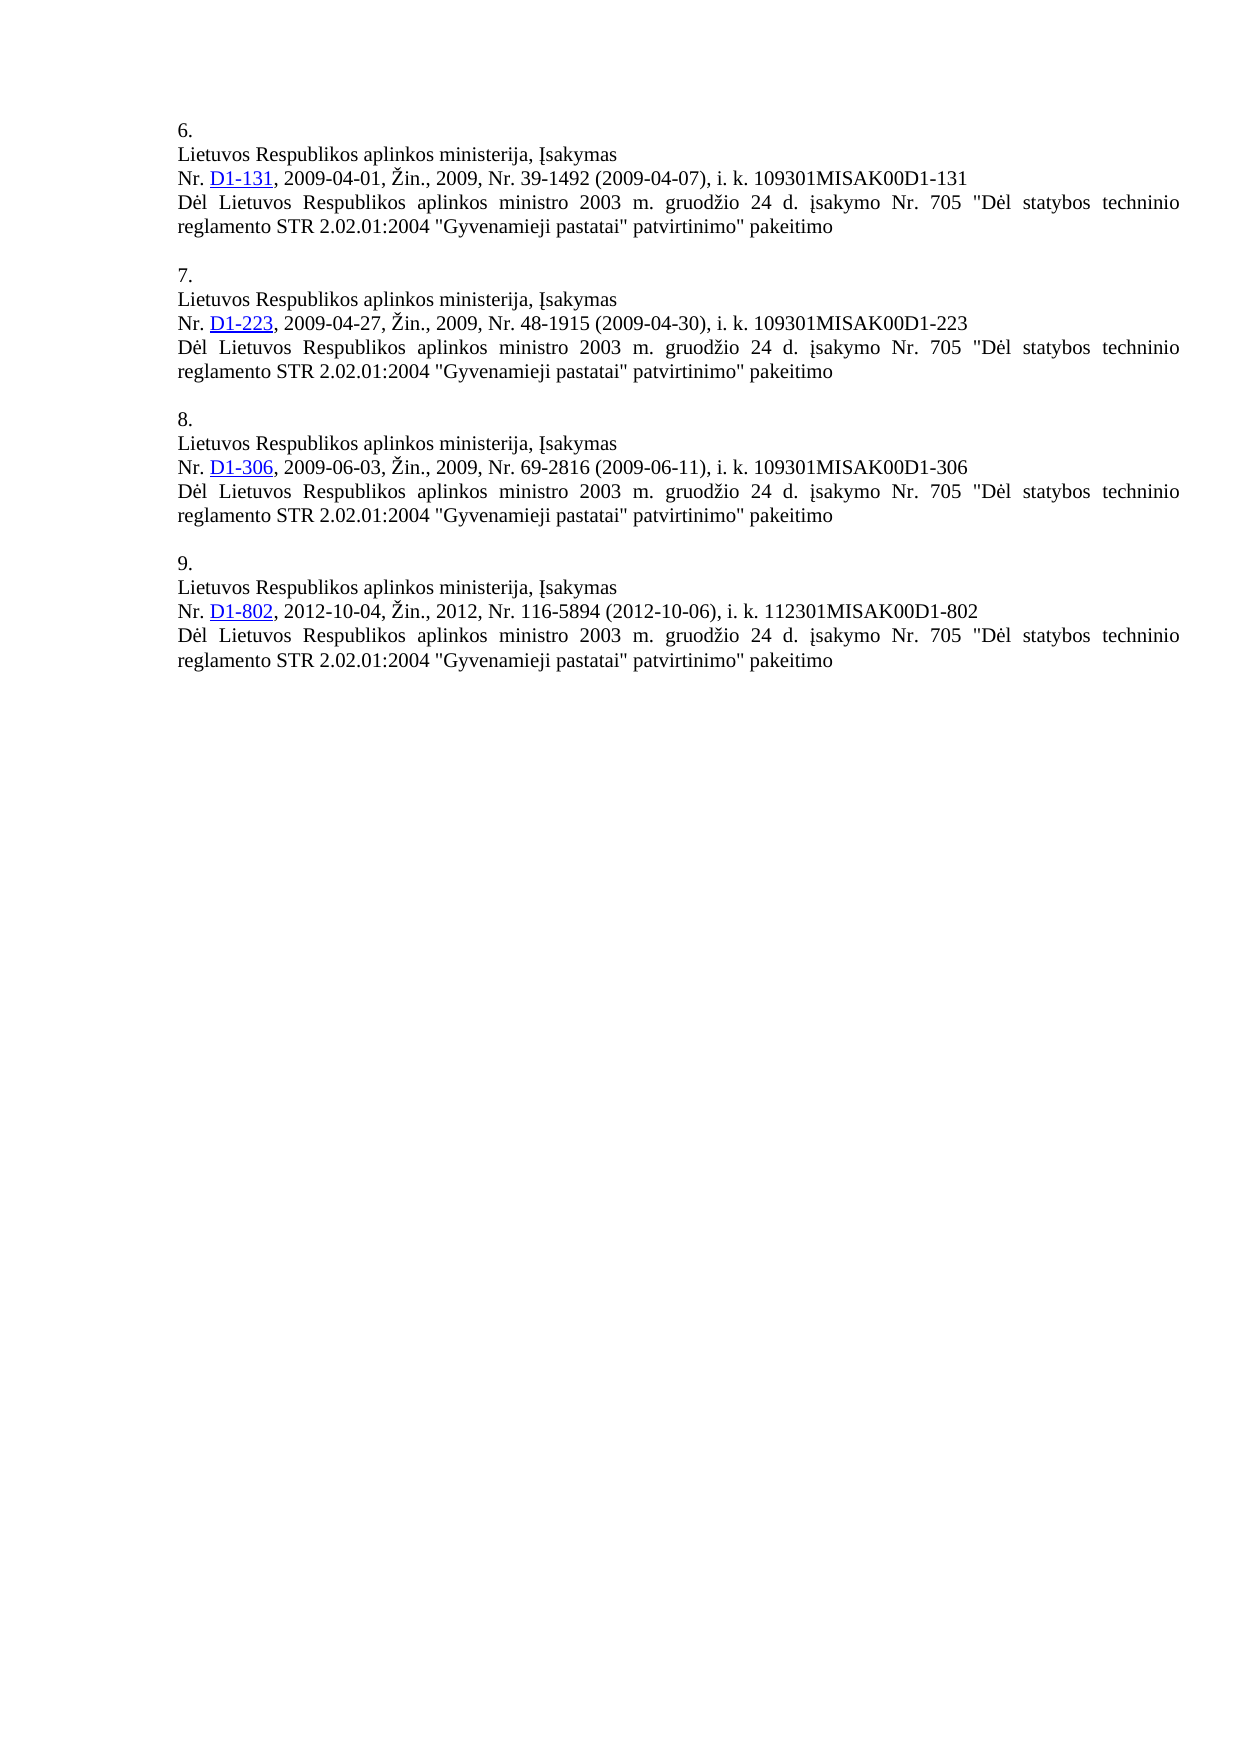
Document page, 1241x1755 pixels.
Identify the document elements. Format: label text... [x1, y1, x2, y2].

text 9. [177, 551, 1181, 575]
text Dėl Lietuvos Respublikos aplinkos ministro 2003 m. gruodžio 24 d. įsakymo Nr. 705 "Dėl statybos techninio reglamento STR 2.02.01:2004 "Gyvenamieji pastatai" patvirtinimo" pakeitimo [177, 623, 1181, 672]
text Lietuvos Respublikos aplinkos ministerija, Įsakymas [177, 575, 1181, 599]
text Nr. D1-223, 2009-04-27, Žin., 2009, Nr. 48-1915 (2009-04-30), i. k. 109301MISAK00D1-223 [177, 311, 1181, 335]
text 6. [177, 118, 1181, 142]
text Dėl Lietuvos Respublikos aplinkos ministro 2003 m. gruodžio 24 d. įsakymo Nr. 705 "Dėl statybos techninio reglamento STR 2.02.01:2004 "Gyvenamieji pastatai" patvirtinimo" pakeitimo [177, 190, 1181, 238]
text Dėl Lietuvos Respublikos aplinkos ministro 2003 m. gruodžio 24 d. įsakymo Nr. 705 "Dėl statybos techninio reglamento STR 2.02.01:2004 "Gyvenamieji pastatai" patvirtinimo" pakeitimo [177, 335, 1181, 383]
text Nr. D1-131, 2009-04-01, Žin., 2009, Nr. 39-1492 (2009-04-07), i. k. 109301MISAK00D1-131 [177, 166, 1181, 190]
text Nr. D1-306, 2009-06-03, Žin., 2009, Nr. 69-2816 (2009-06-11), i. k. 109301MISAK00D1-306 [177, 455, 1181, 479]
text Nr. D1-802, 2012-10-04, Žin., 2012, Nr. 116-5894 (2012-10-06), i. k. 112301MISAK00D1-802 [177, 599, 1181, 623]
text Lietuvos Respublikos aplinkos ministerija, Įsakymas [177, 287, 1181, 311]
text 8. [177, 407, 1181, 431]
text 7. [177, 262, 1181, 287]
text Lietuvos Respublikos aplinkos ministerija, Įsakymas [177, 431, 1181, 455]
text Dėl Lietuvos Respublikos aplinkos ministro 2003 m. gruodžio 24 d. įsakymo Nr. 705 "Dėl statybos techninio reglamento STR 2.02.01:2004 "Gyvenamieji pastatai" patvirtinimo" pakeitimo [177, 479, 1181, 527]
text Lietuvos Respublikos aplinkos ministerija, Įsakymas [177, 142, 1181, 166]
